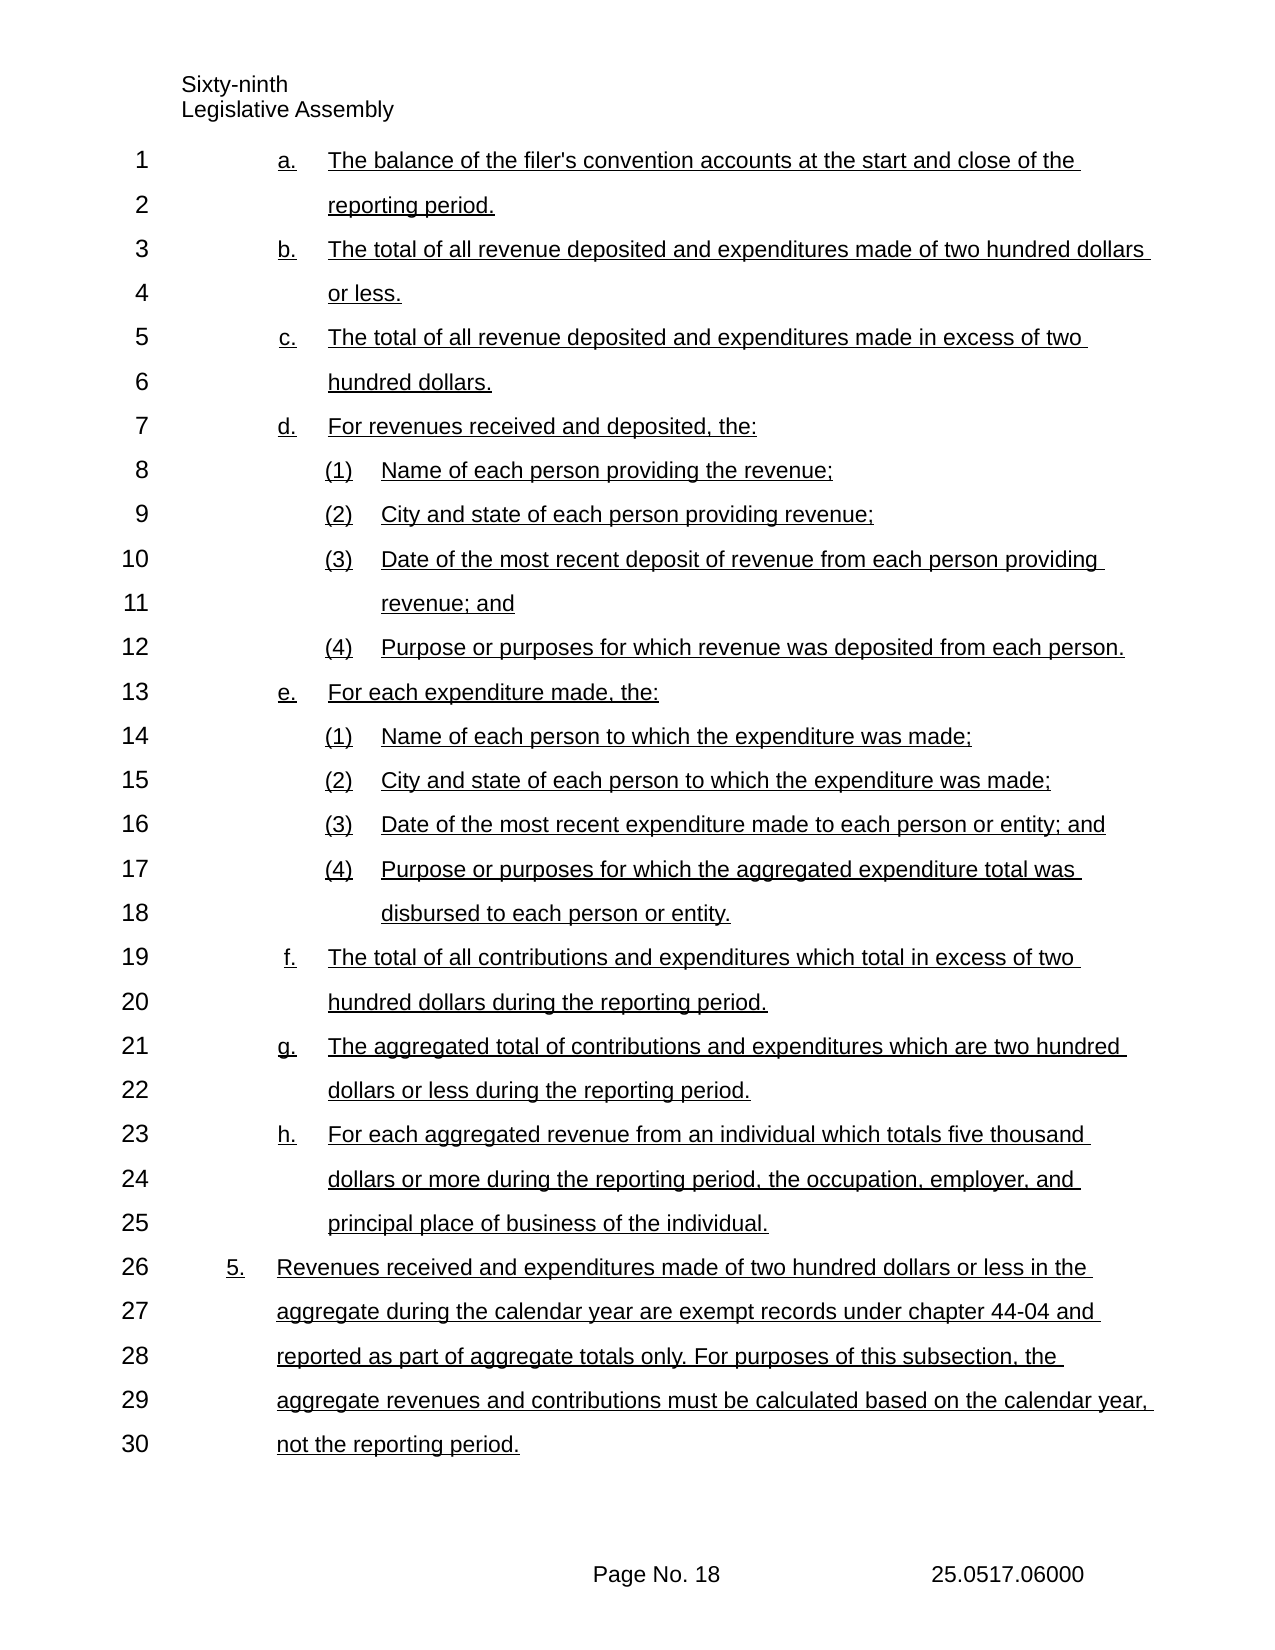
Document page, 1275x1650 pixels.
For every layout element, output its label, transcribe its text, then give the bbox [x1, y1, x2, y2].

text (4) Purpose or purposes for which the aggregated expenditure total was disbursed to each person or entity. [181, 842, 1154, 930]
text g. The aggregated total of contributions and expenditures which are two hundred dollars or less during the reporting period. [181, 1019, 1154, 1107]
text (4) Purpose or purposes for which revenue was deposited from each person. [181, 620, 1154, 664]
text (2) City and state of each person to which the expenditure was made; [181, 753, 1154, 797]
text c. The total of all revenue deposited and expenditures made in excess of two hundred dollars. [181, 310, 1154, 399]
text a. The balance of the filer's convention accounts at the start and close of the reporting period. [181, 133, 1154, 222]
text 5. Revenues received and expenditures made of two hundred dollars or less in the aggregate during the calendar year are exempt records under chapter 44‑04 and reported as part of aggregate totals only. For purposes of this subsection, the aggregate revenues and contributions must be calculated based on the calendar year, not the reporting period. [181, 1240, 1154, 1461]
text (1) Name of each person providing the revenue; [181, 443, 1154, 487]
text (3) Date of the most recent deposit of revenue from each person providing revenue; and [181, 532, 1154, 620]
text h. For each aggregated revenue from an individual which totals five thousand dollars or more during the reporting period, the occupation, employer, and principal place of business of the individual. [181, 1107, 1154, 1240]
text d. For revenues received and deposited, the: [181, 399, 1154, 443]
text e. For each expenditure made, the: [181, 664, 1154, 709]
text (1) Name of each person to which the expenditure was made; [181, 709, 1154, 753]
text f. The total of all contributions and expenditures which total in excess of two hundred dollars during the reporting period. [181, 930, 1154, 1019]
text b. The total of all revenue deposited and expenditures made of two hundred dollars or less. [181, 222, 1154, 310]
text (2) City and state of each person providing revenue; [181, 487, 1154, 532]
text (3) Date of the most recent expenditure made to each person or entity; and [181, 797, 1154, 842]
